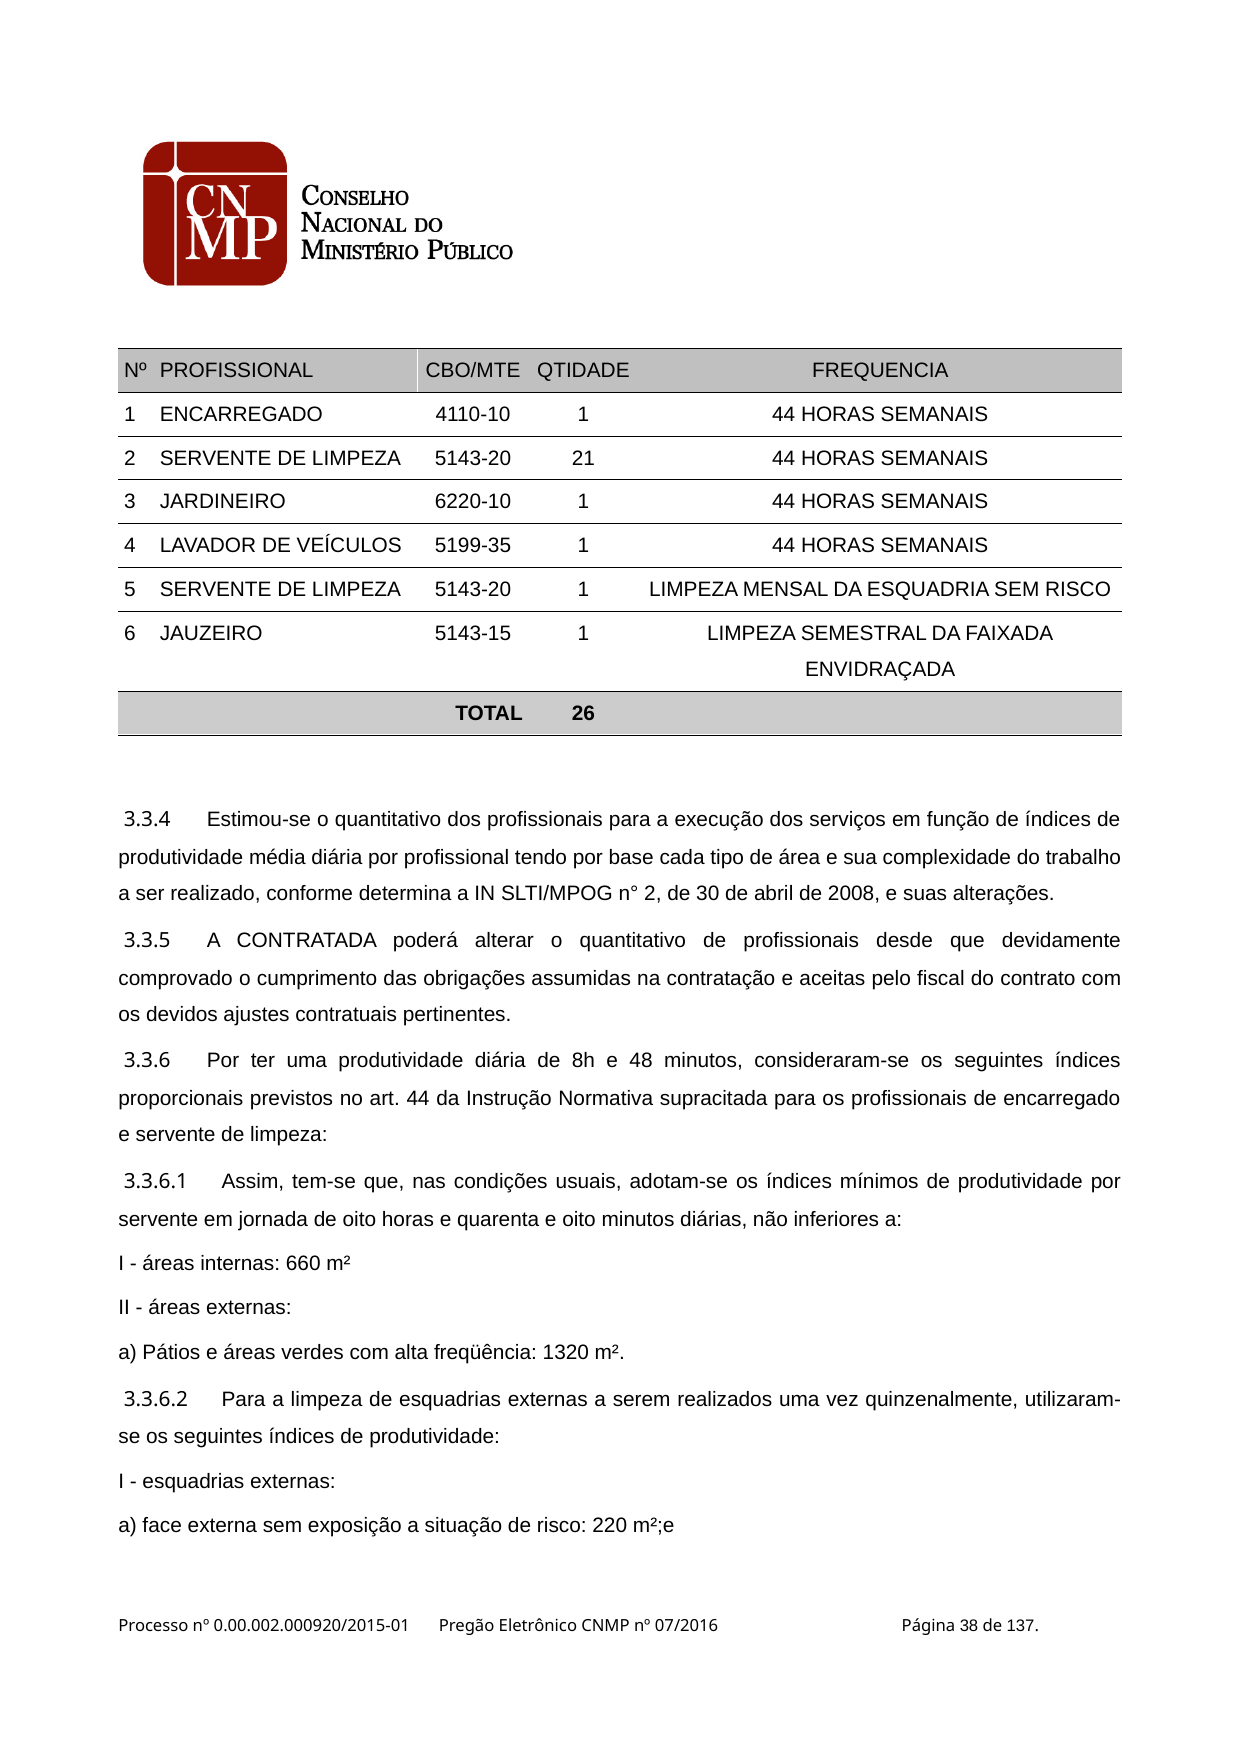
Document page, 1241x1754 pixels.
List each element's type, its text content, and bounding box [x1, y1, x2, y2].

table_header CBO/MTE [418, 349, 528, 392]
text a) face externa sem exposição a situação de risco: 220 m²;e [118, 1513, 1122, 1537]
table_cell 2 [118, 437, 154, 479]
table_cell 1 [528, 568, 638, 611]
table_cell SERVENTE DE LIMPEZA [154, 437, 417, 479]
list Por ter uma produtividade diária de 8h e 48 minutos, consideraram-se os seguintes índices proporcionais previstos no art. 44 da Instrução Normativa supracitada para os profissionais de encarregado e servente de limpeza: [118, 1046, 1122, 1146]
table_cell ENCARREGADO [154, 393, 417, 436]
list Assim, tem-se que, nas condições usuais, adotam-se os índices mínimos de produtividade por servente em jornada de oito horas e quarenta e oito minutos diárias, não inferiores a: [118, 1166, 1122, 1231]
table_cell 6 [118, 612, 154, 691]
table_cell 21 [528, 437, 638, 479]
table_cell LIMPEZA SEMESTRAL DA FAIXADA ENVIDRAÇADA [638, 612, 1122, 691]
table_cell 5 [118, 568, 154, 611]
table_header QTIDADE [528, 349, 638, 392]
table_cell 1 [528, 480, 638, 523]
table_cell 1 [528, 393, 638, 436]
table_cell [638, 692, 1122, 734]
list Para a limpeza de esquadrias externas a serem realizados uma vez quinzenalmente, utilizaram-se os seguintes índices de produtividade: [118, 1384, 1122, 1448]
table_cell 26 [528, 692, 638, 734]
table_cell TOTAL [154, 692, 528, 734]
table_cell 4 [118, 524, 154, 567]
table_cell 5143-15 [418, 612, 528, 691]
table_cell 44 HORAS SEMANAIS [638, 524, 1122, 567]
list Estimou-se o quantitativo dos profissionais para a execução dos serviços em função de índices de produtividade média diária por profissional tendo por base cada tipo de área e sua complexidade do trabalho a ser realizado, conforme determina a IN SLTI/MPOG n° 2, de 30 de abril de 2008, e suas alterações. [118, 804, 1122, 905]
table_cell 44 HORAS SEMANAIS [638, 437, 1122, 479]
table_cell 44 HORAS SEMANAIS [638, 393, 1122, 436]
table_header FREQUENCIA [638, 349, 1122, 392]
table_cell 1 [528, 524, 638, 567]
table_cell 1 [528, 612, 638, 691]
text a) Pátios e áreas verdes com alta freqüência: 1320 m². [118, 1339, 1122, 1363]
text I - esquadrias externas: [118, 1468, 1122, 1492]
table_header Nº [118, 349, 154, 392]
table_cell JAUZEIRO [154, 612, 417, 691]
table_cell 4110-10 [418, 393, 528, 436]
table_cell LIMPEZA MENSAL DA ESQUADRIA SEM RISCO [638, 568, 1122, 611]
table_cell 1 [118, 393, 154, 436]
table_cell SERVENTE DE LIMPEZA [154, 568, 417, 611]
text I - áreas internas: 660 m² [118, 1251, 1122, 1275]
table_cell 5143-20 [418, 437, 528, 479]
table_cell JARDINEIRO [154, 480, 417, 523]
picture [118, 118, 529, 308]
list A CONTRATADA poderá alterar o quantitativo de profissionais desde que devidamente comprovado o cumprimento das obrigações assumidas na contratação e aceitas pelo fiscal do contrato com os devidos ajustes contratuais pertinentes. [118, 925, 1122, 1025]
table_cell 5143-20 [418, 568, 528, 611]
table_cell LAVADOR DE VEÍCULOS [154, 524, 417, 567]
text II - áreas externas: [118, 1295, 1122, 1319]
table_cell [118, 692, 154, 734]
table_header PROFISSIONAL [154, 349, 417, 392]
table_cell 5199-35 [418, 524, 528, 567]
table_cell 6220-10 [418, 480, 528, 523]
table_cell 3 [118, 480, 154, 523]
table_cell 44 HORAS SEMANAIS [638, 480, 1122, 523]
